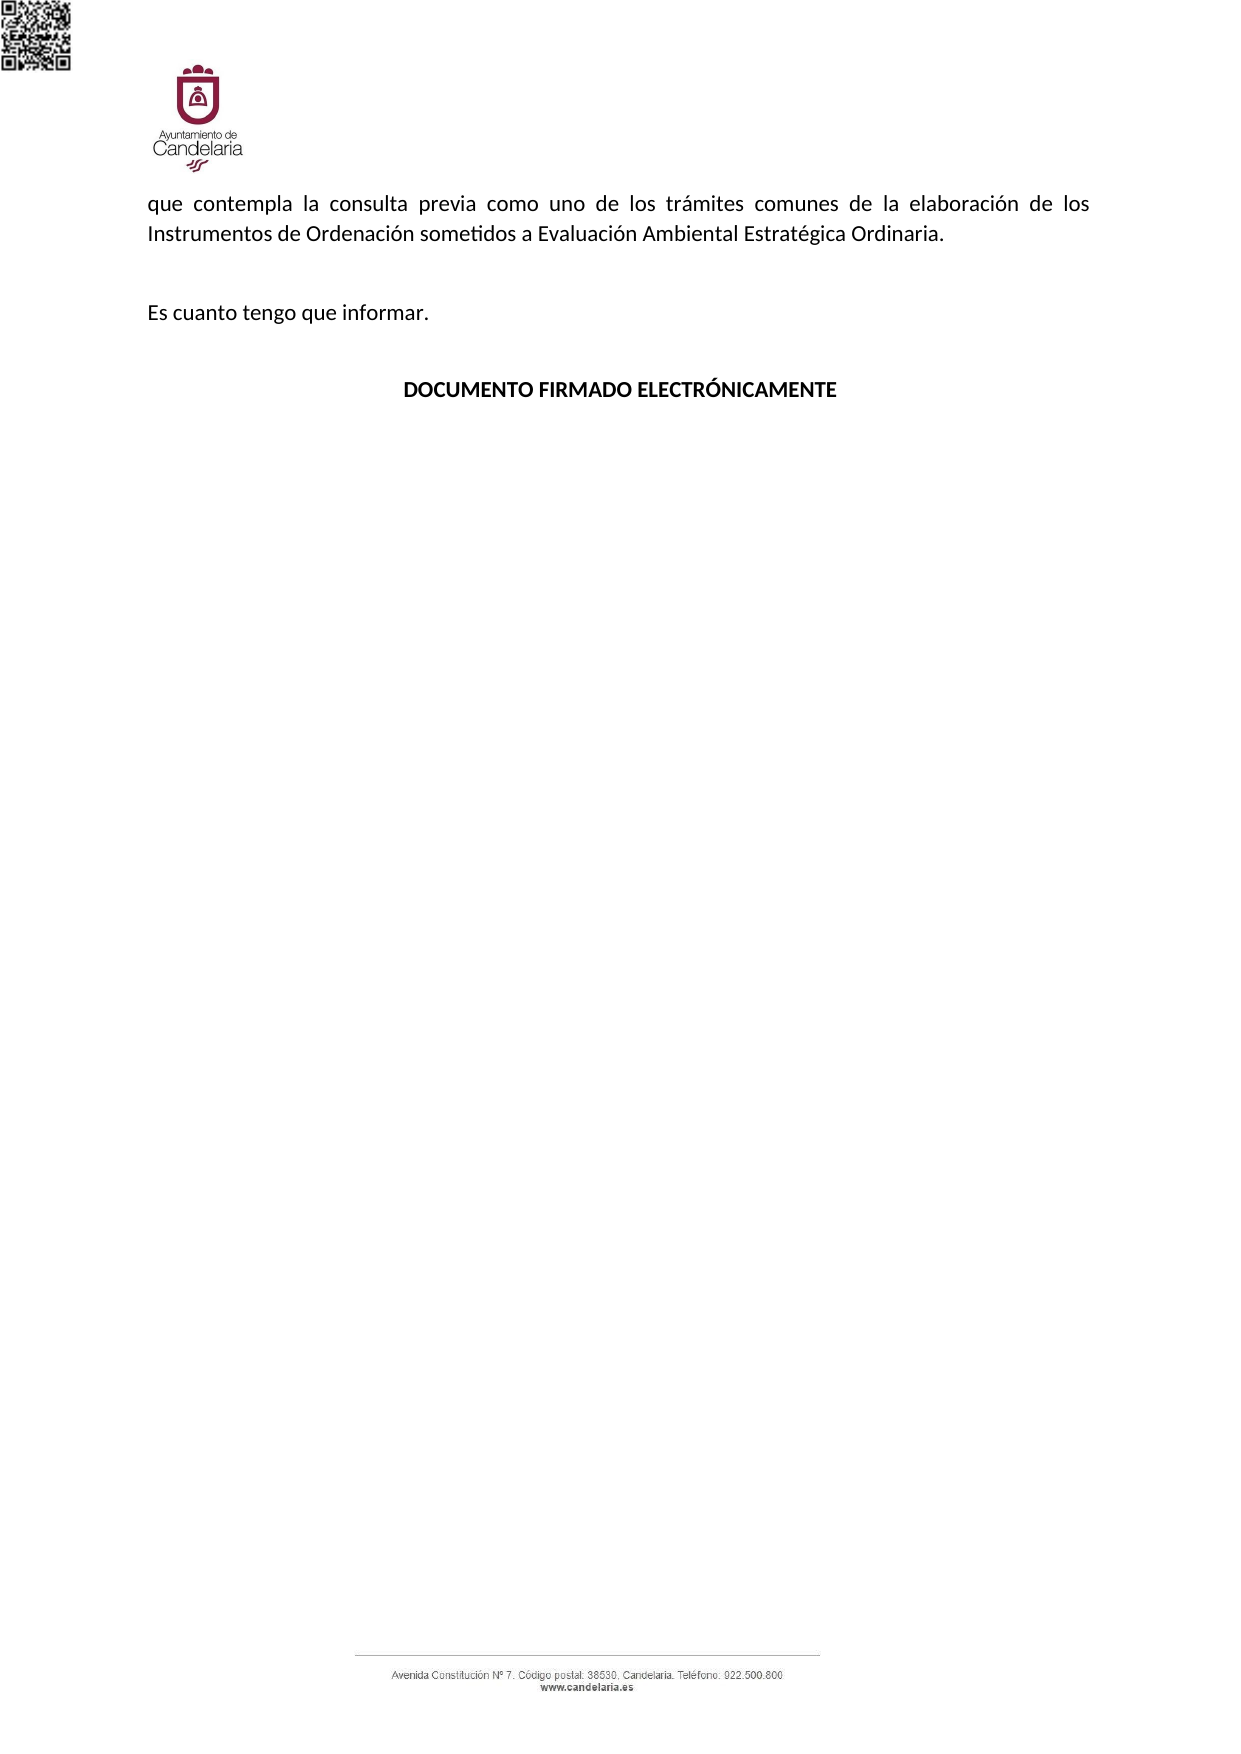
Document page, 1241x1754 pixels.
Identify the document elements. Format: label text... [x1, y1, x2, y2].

text Es cuanto tengo que informar. [147, 298, 1092, 326]
text DOCUMENTO FIRMADO ELECTRÓNICAMENTE [148, 375, 1092, 403]
text que contempla la consulta previa como uno de los trámites comunes de la elaboración de los Instrumentos de Ordenación sometidos a Evaluación Ambiental Estratégica Ordinaria. [147, 189, 1092, 247]
